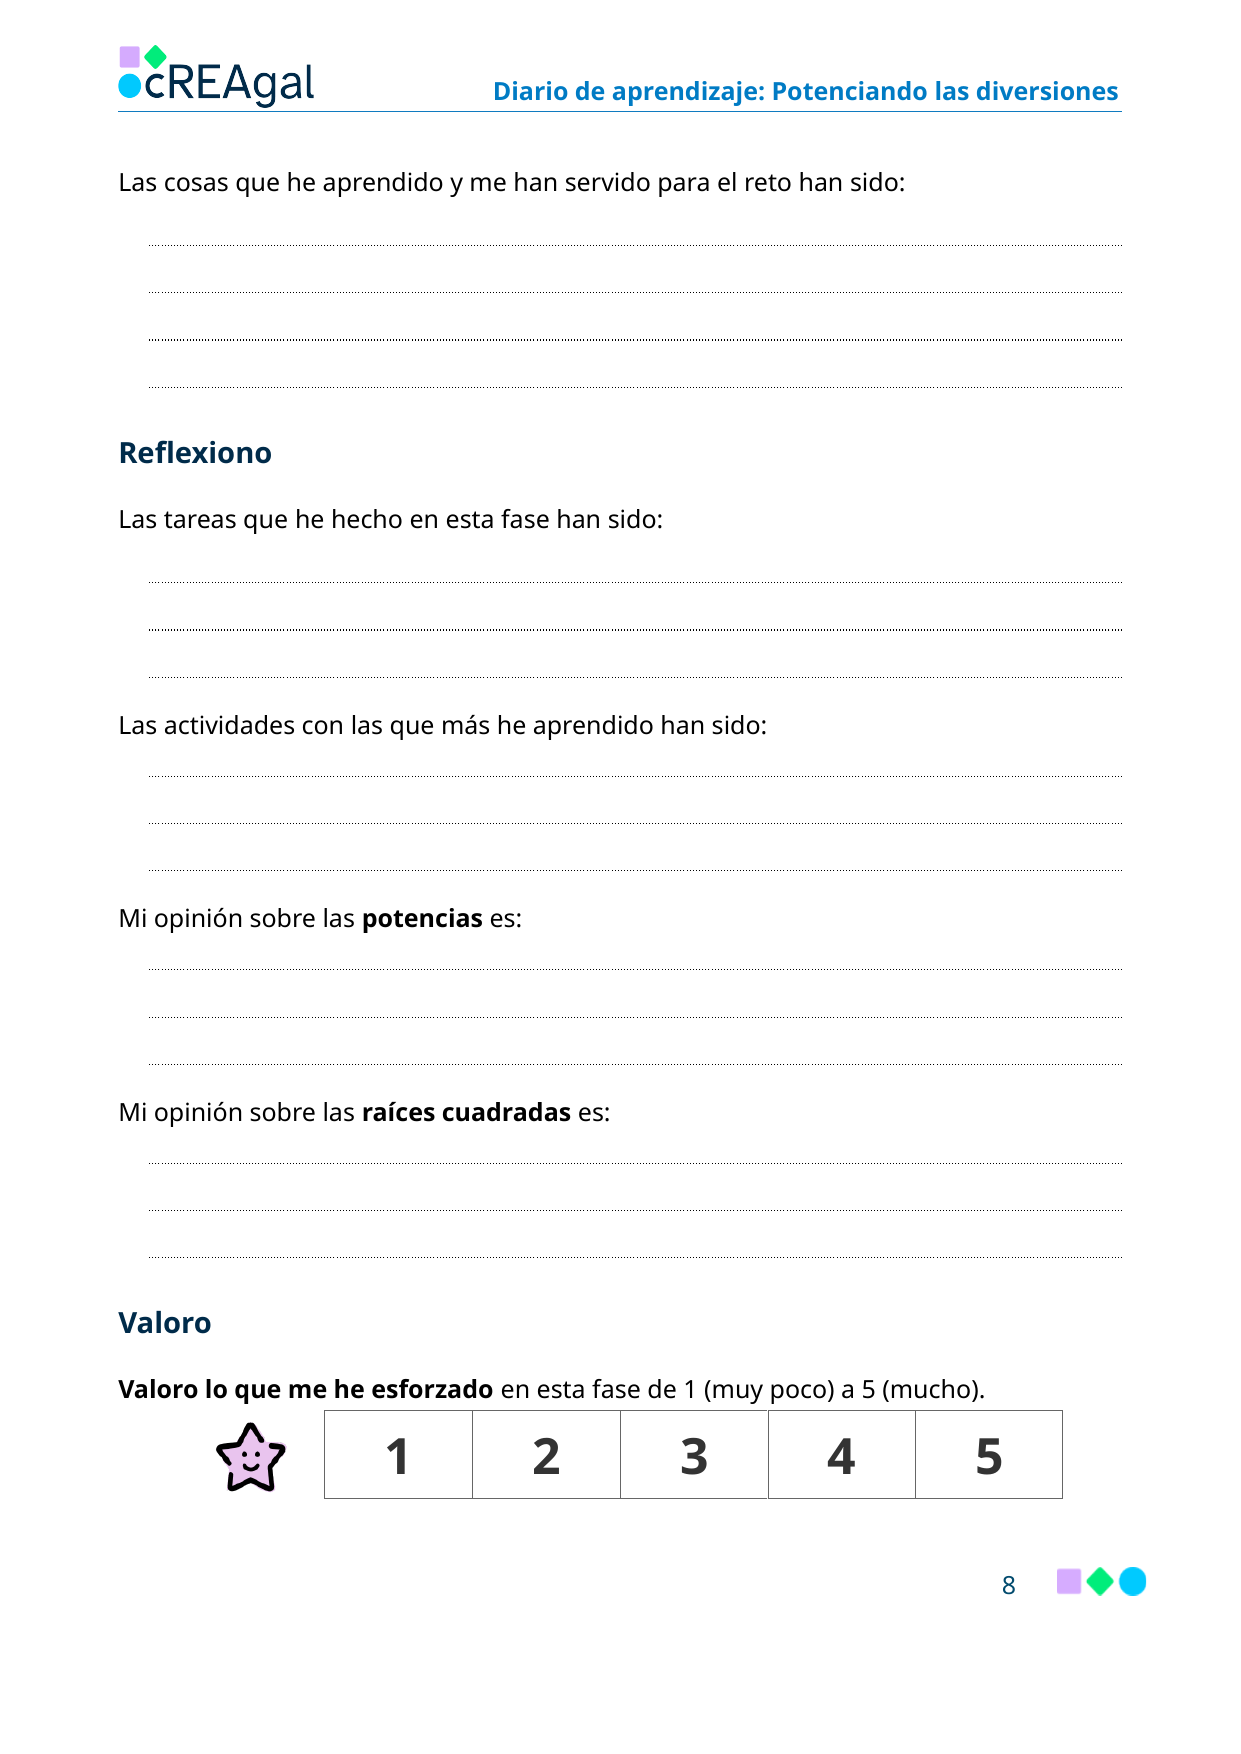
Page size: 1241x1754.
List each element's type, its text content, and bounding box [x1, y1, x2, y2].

table_header 2 [473, 1411, 620, 1498]
table_header [148, 1129, 1122, 1164]
subtitle Valoro [118, 1303, 1122, 1342]
table_cell [148, 631, 1122, 678]
table_cell [148, 246, 1122, 293]
table_cell [148, 1164, 1122, 1211]
picture [1136, 1584, 1147, 1596]
table_header [148, 741, 1122, 777]
table_cell [148, 824, 1122, 871]
table_header [177, 1410, 324, 1499]
table_header [148, 935, 1122, 970]
table_header 4 [769, 1411, 915, 1498]
table_cell [148, 293, 1122, 341]
table_header [148, 536, 1122, 583]
text Las cosas que he aprendido y me han servido para el reto han sido: [118, 165, 1122, 199]
text Mi opinión sobre las potencias es: [118, 901, 1122, 935]
text Valoro lo que me he esforzado en esta fase de 1 (muy poco) a 5 (mucho). [118, 1371, 1122, 1405]
table_cell [148, 1211, 1122, 1258]
text Las actividades con las que más he aprendido han sido: [118, 707, 1122, 741]
text Mi opinión sobre las raíces cuadradas es: [118, 1094, 1122, 1128]
table_cell [148, 1018, 1122, 1065]
table_header 1 [325, 1411, 472, 1498]
text Las tareas que he hecho en esta fase han sido: [118, 502, 1122, 536]
picture [1057, 1567, 1130, 1596]
picture [1137, 1567, 1147, 1578]
table_cell [148, 583, 1122, 631]
subtitle Reflexiono [118, 432, 1122, 472]
table_cell [148, 341, 1122, 388]
table_cell [148, 970, 1122, 1018]
table_header [148, 199, 1122, 246]
table_header 3 [621, 1411, 767, 1498]
table_cell [148, 777, 1122, 824]
picture [208, 1416, 293, 1497]
table_header 5 [916, 1411, 1062, 1498]
picture [118, 45, 314, 108]
